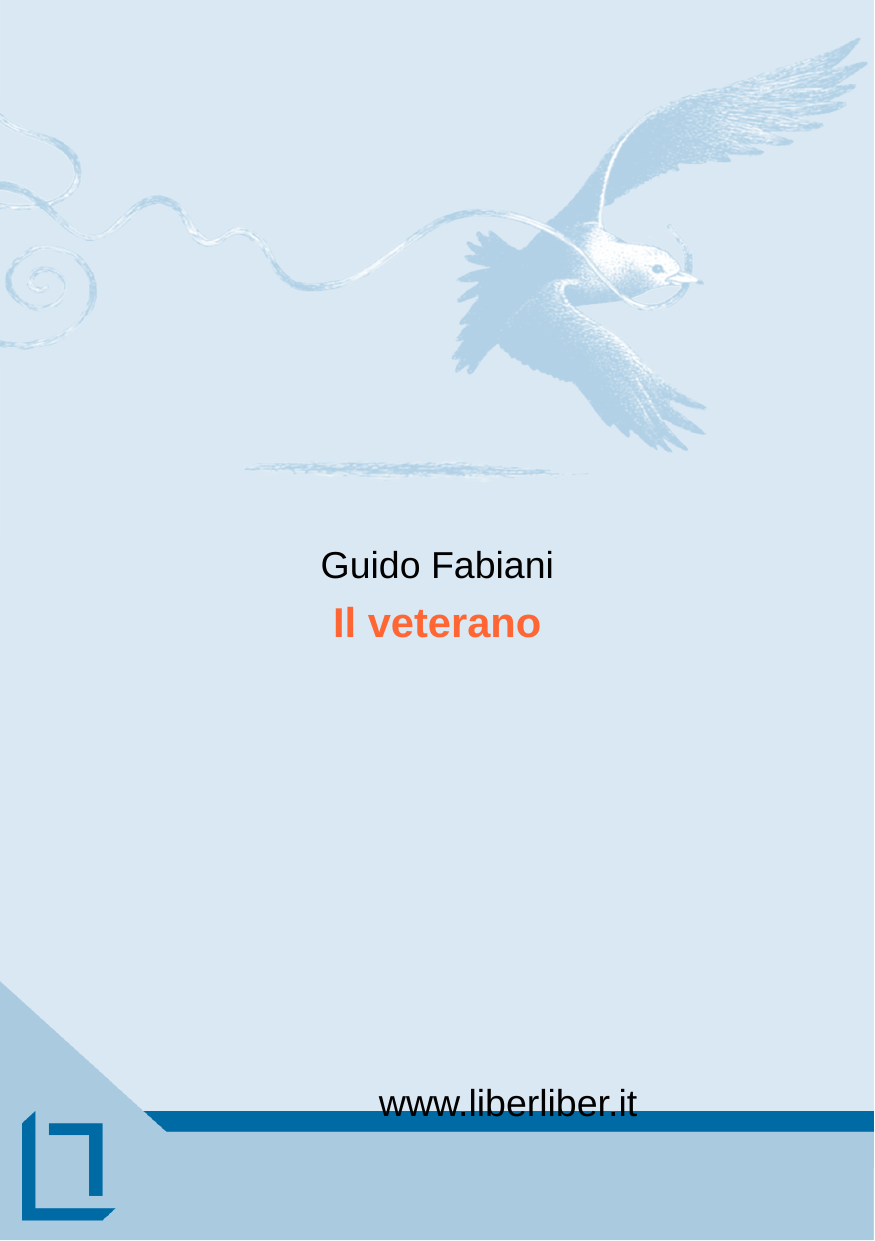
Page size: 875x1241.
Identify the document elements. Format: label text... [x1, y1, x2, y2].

picture [0, 0, 874, 1241]
text Il veterano [94, 598, 779, 646]
text Guido Fabiani [94, 543, 779, 586]
text www.liberliber.it [331, 1081, 685, 1124]
